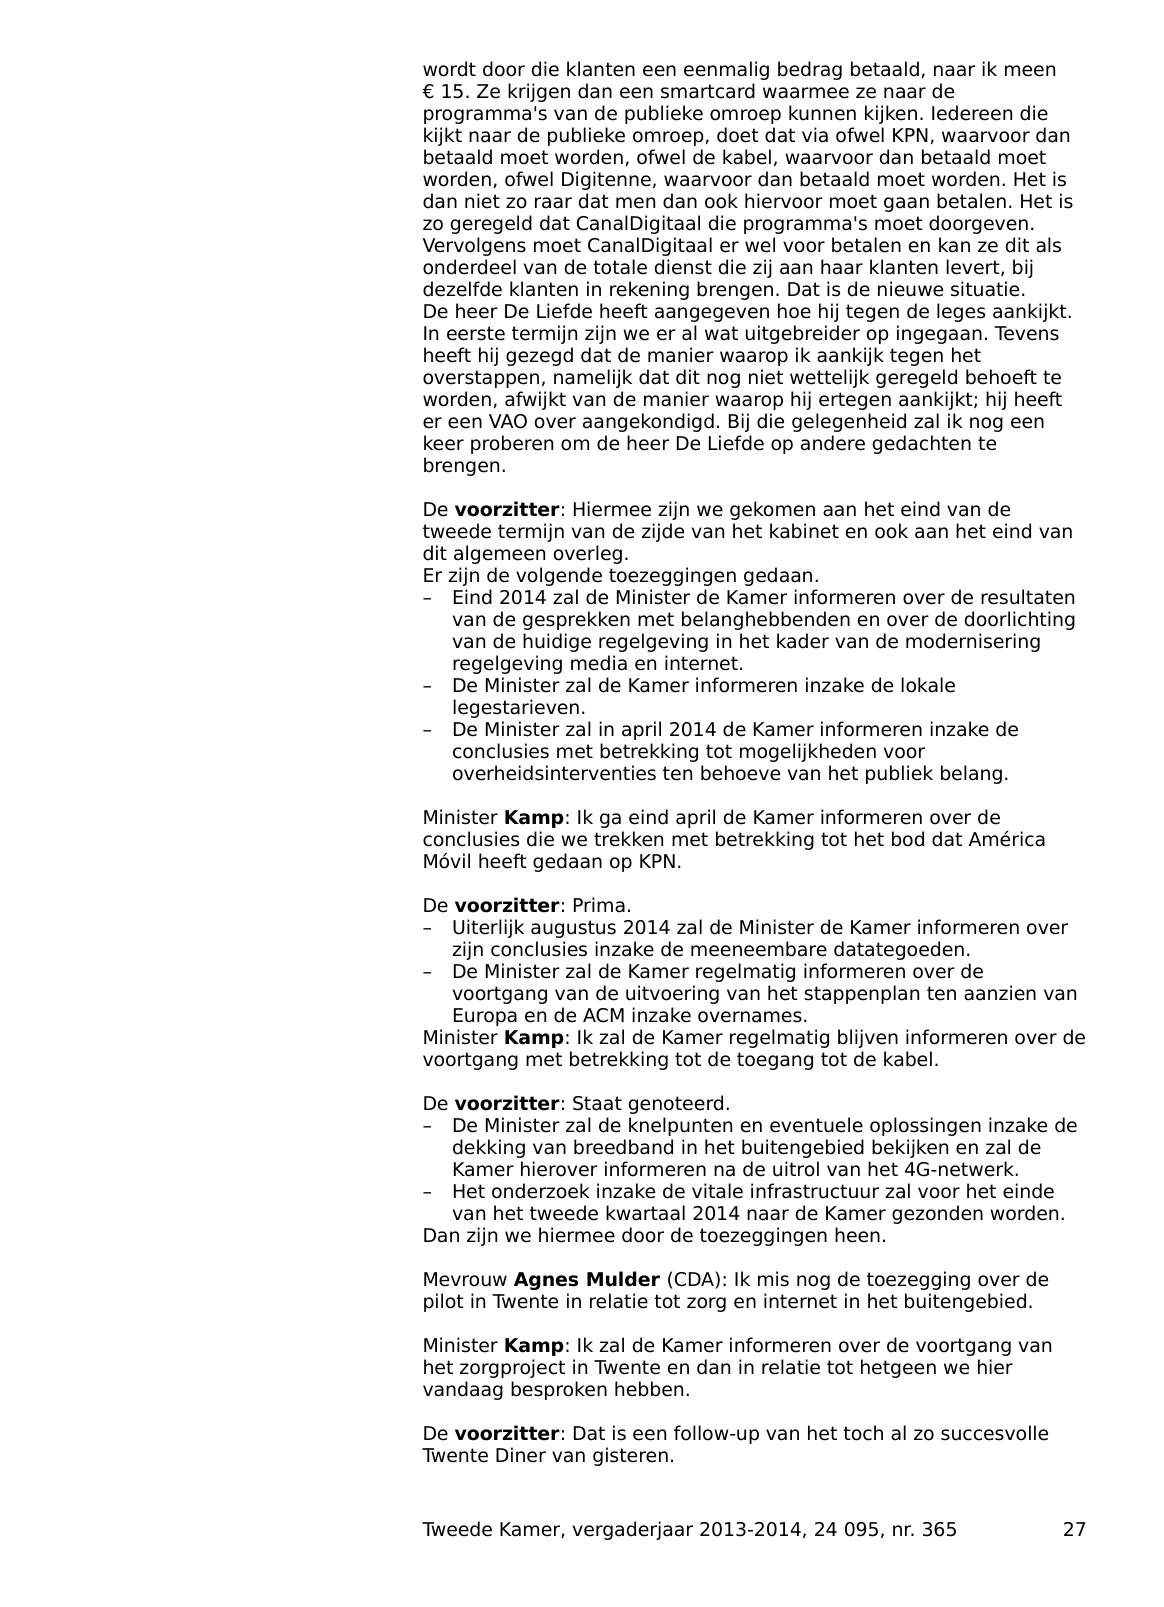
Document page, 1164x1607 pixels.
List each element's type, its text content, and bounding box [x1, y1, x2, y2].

text De voorzitter: Hiermee zijn we gekomen aan het eind van de tweede termijn van de zijde van het kabinet en ook aan het eind van dit algemeen overleg. [422, 499, 1087, 565]
text Minister Kamp: Ik ga eind april de Kamer informeren over de conclusies die we trekken met betrekking tot het bod dat América Móvil heeft gedaan op KPN. [422, 807, 1087, 873]
text Mevrouw Agnes Mulder (CDA): Ik mis nog de toezegging over de pilot in Twente in relatie tot zorg en internet in het buitengebied. [422, 1269, 1087, 1313]
text – De Minister zal in april 2014 de Kamer informeren inzake de conclusies met betrekking tot mogelijkheden voor overheidsinterventies ten behoeve van het publiek belang. [422, 719, 1087, 784]
text Minister Kamp: Ik zal de Kamer informeren over de voortgang van het zorgproject in Twente en dan in relatie tot hetgeen we hier vandaag besproken hebben. [422, 1335, 1087, 1401]
text – Eind 2014 zal de Minister de Kamer informeren over de resultaten van de gesprekken met belanghebbenden en over de doorlichting van de huidige regelgeving in het kader van de modernisering regelgeving media en internet. [422, 587, 1087, 675]
text Dan zijn we hiermee door de toezeggingen heen. [422, 1225, 1087, 1247]
text Er zijn de volgende toezeggingen gedaan. [422, 565, 1087, 587]
text – De Minister zal de Kamer regelmatig informeren over de voortgang van de uitvoering van het stappenplan ten aanzien van Europa en de ACM inzake overnames. [422, 961, 1087, 1027]
text – Het onderzoek inzake de vitale infrastructuur zal voor het einde van het tweede kwartaal 2014 naar de Kamer gezonden worden. [422, 1181, 1087, 1225]
text Minister Kamp: Ik zal de Kamer regelmatig blijven informeren over de voortgang met betrekking tot de toegang tot de kabel. [422, 1027, 1087, 1071]
text De heer De Liefde heeft aangegeven hoe hij tegen de leges aankijkt. In eerste termijn zijn we er al wat uitgebreider op ingegaan. Tevens heeft hij gezegd dat de manier waarop ik aankijk tegen het overstappen, namelijk dat dit nog niet wettelijk geregeld behoeft te worden, afwijkt van de manier waarop hij ertegen aankijkt; hij heeft er een VAO over aangekondigd. Bij die gelegenheid zal ik nog een keer proberen om de heer De Liefde op andere gedachten te brengen. [422, 301, 1087, 477]
text – De Minister zal de knelpunten en eventuele oplossingen inzake de dekking van breedband in het buitengebied bekijken en zal de Kamer hierover informeren na de uitrol van het 4G-netwerk. [422, 1115, 1087, 1181]
text – Uiterlijk augustus 2014 zal de Minister de Kamer informeren over zijn conclusies inzake de meeneembare datategoeden. [422, 917, 1087, 961]
text De voorzitter: Dat is een follow-up van het toch al zo succesvolle Twente Diner van gisteren. [422, 1423, 1087, 1467]
text wordt door die klanten een eenmalig bedrag betaald, naar ik meen € 15. Ze krijgen dan een smartcard waarmee ze naar de programma's van de publieke omroep kunnen kijken. Iedereen die kijkt naar de publieke omroep, doet dat via ofwel KPN, waarvoor dan betaald moet worden, ofwel de kabel, waarvoor dan betaald moet worden, ofwel Digitenne, waarvoor dan betaald moet worden. Het is dan niet zo raar dat men dan ook hiervoor moet gaan betalen. Het is zo geregeld dat CanalDigitaal die programma's moet doorgeven. Vervolgens moet CanalDigitaal er wel voor betalen en kan ze dit als onderdeel van de totale dienst die zij aan haar klanten levert, bij dezelfde klanten in rekening brengen. Dat is de nieuwe situatie. [422, 59, 1087, 301]
text De voorzitter: Staat genoteerd. [422, 1093, 1087, 1115]
text – De Minister zal de Kamer informeren inzake de lokale legestarieven. [422, 675, 1087, 719]
text De voorzitter: Prima. [422, 895, 1087, 917]
